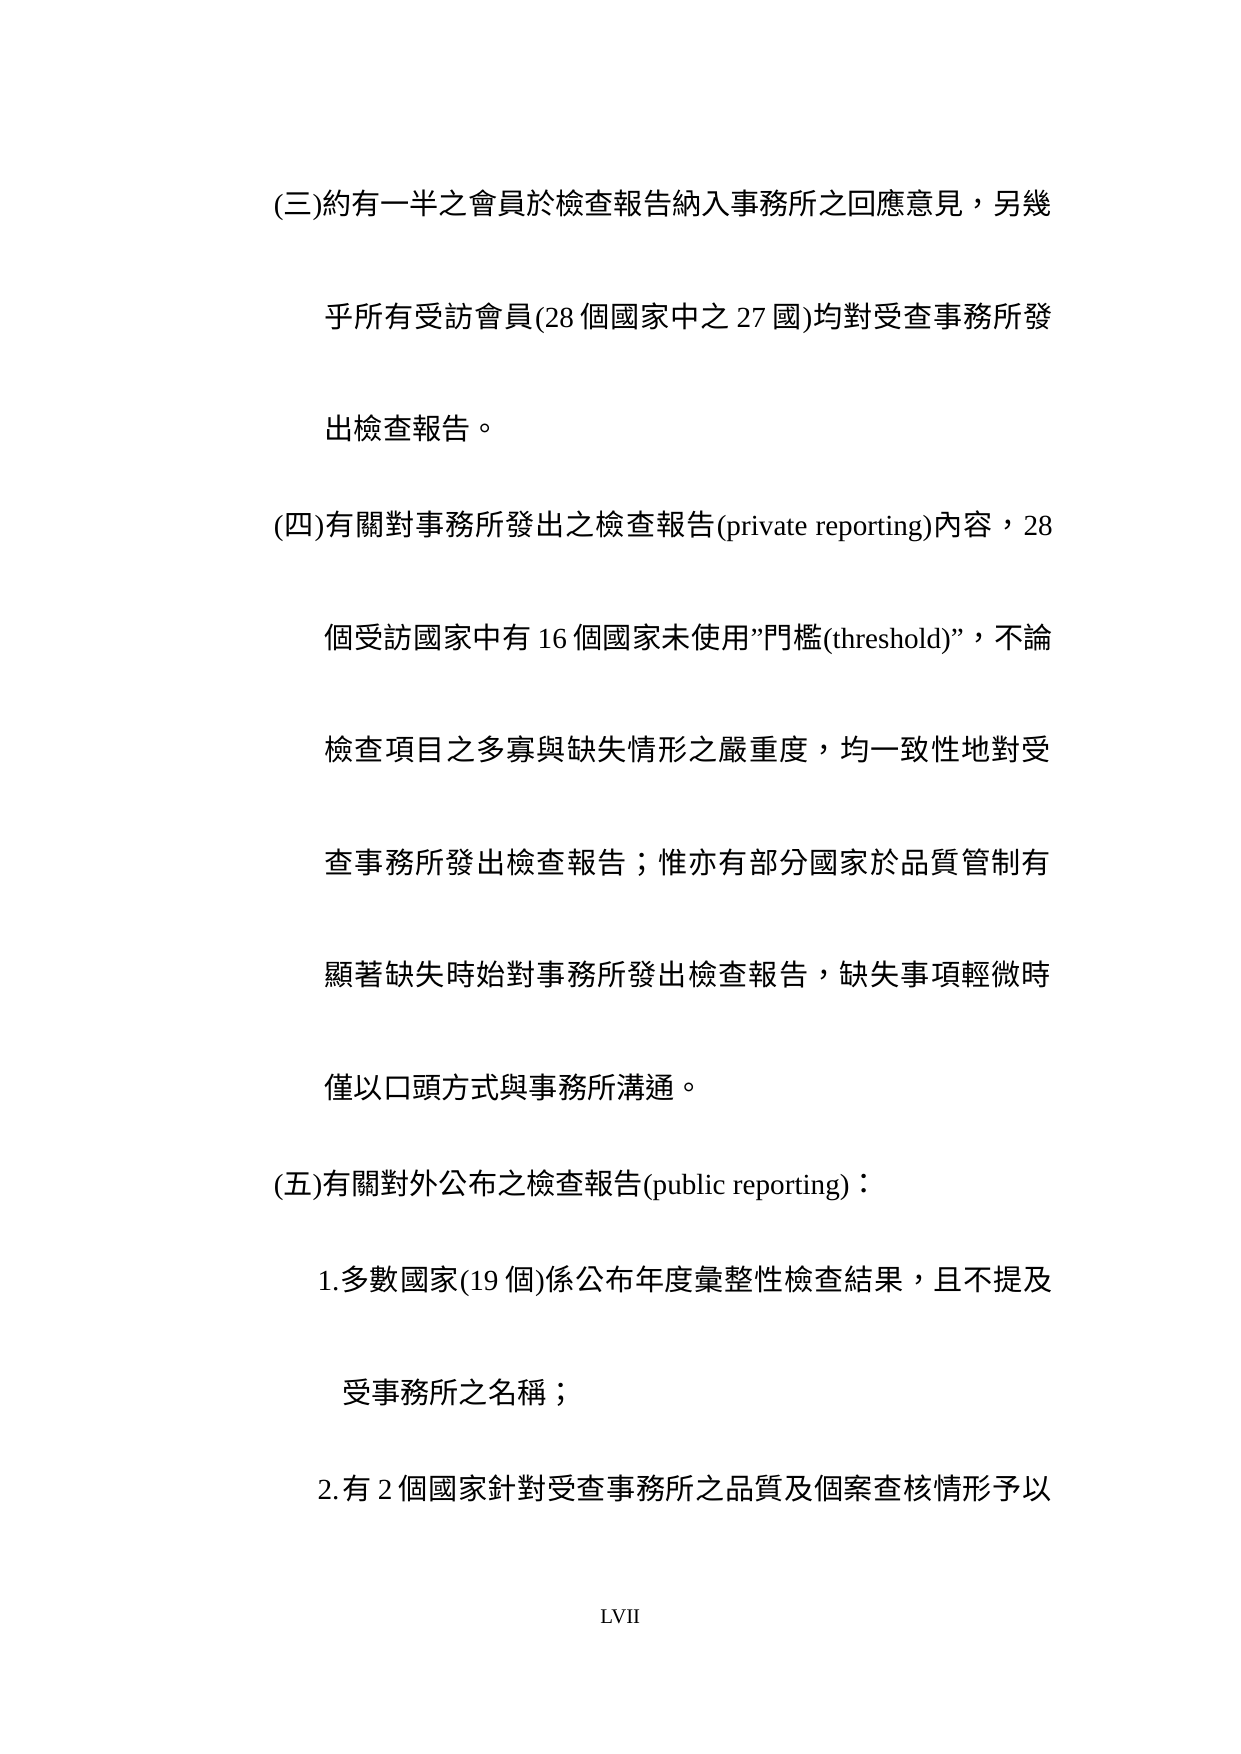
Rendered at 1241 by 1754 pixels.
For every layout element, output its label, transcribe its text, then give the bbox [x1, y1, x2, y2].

text 2. 有2個國家針對受查事務所之品質及個案查核情形予以 [317, 1449, 1053, 1524]
text (五)有關對外公布之檢查報告(public reporting)： [273, 1144, 1053, 1219]
text 1.多數國家(19個)係公布年度彙整性檢查結果，且不提及受事務所之名稱； [317, 1240, 1053, 1428]
text (四)有關對事務所發出之檢查報告(private reporting)內容，28個受訪國家中有16個國家未使用”門檻(threshold)”，不論檢查項目之多寡與缺失情形之嚴重度，均一致性地對受查事務所發出檢查報告；惟亦有部分國家於品質管制有顯著缺失時始對事務所發出檢查報告，缺失事項輕微時僅以口頭方式與事務所溝通。 [273, 486, 1053, 1123]
text (三)約有一半之會員於檢查報告納入事務所之回應意見，另幾乎所有受訪會員(28個國家中之27國)均對受查事務所發出檢查報告。 [273, 164, 1053, 464]
